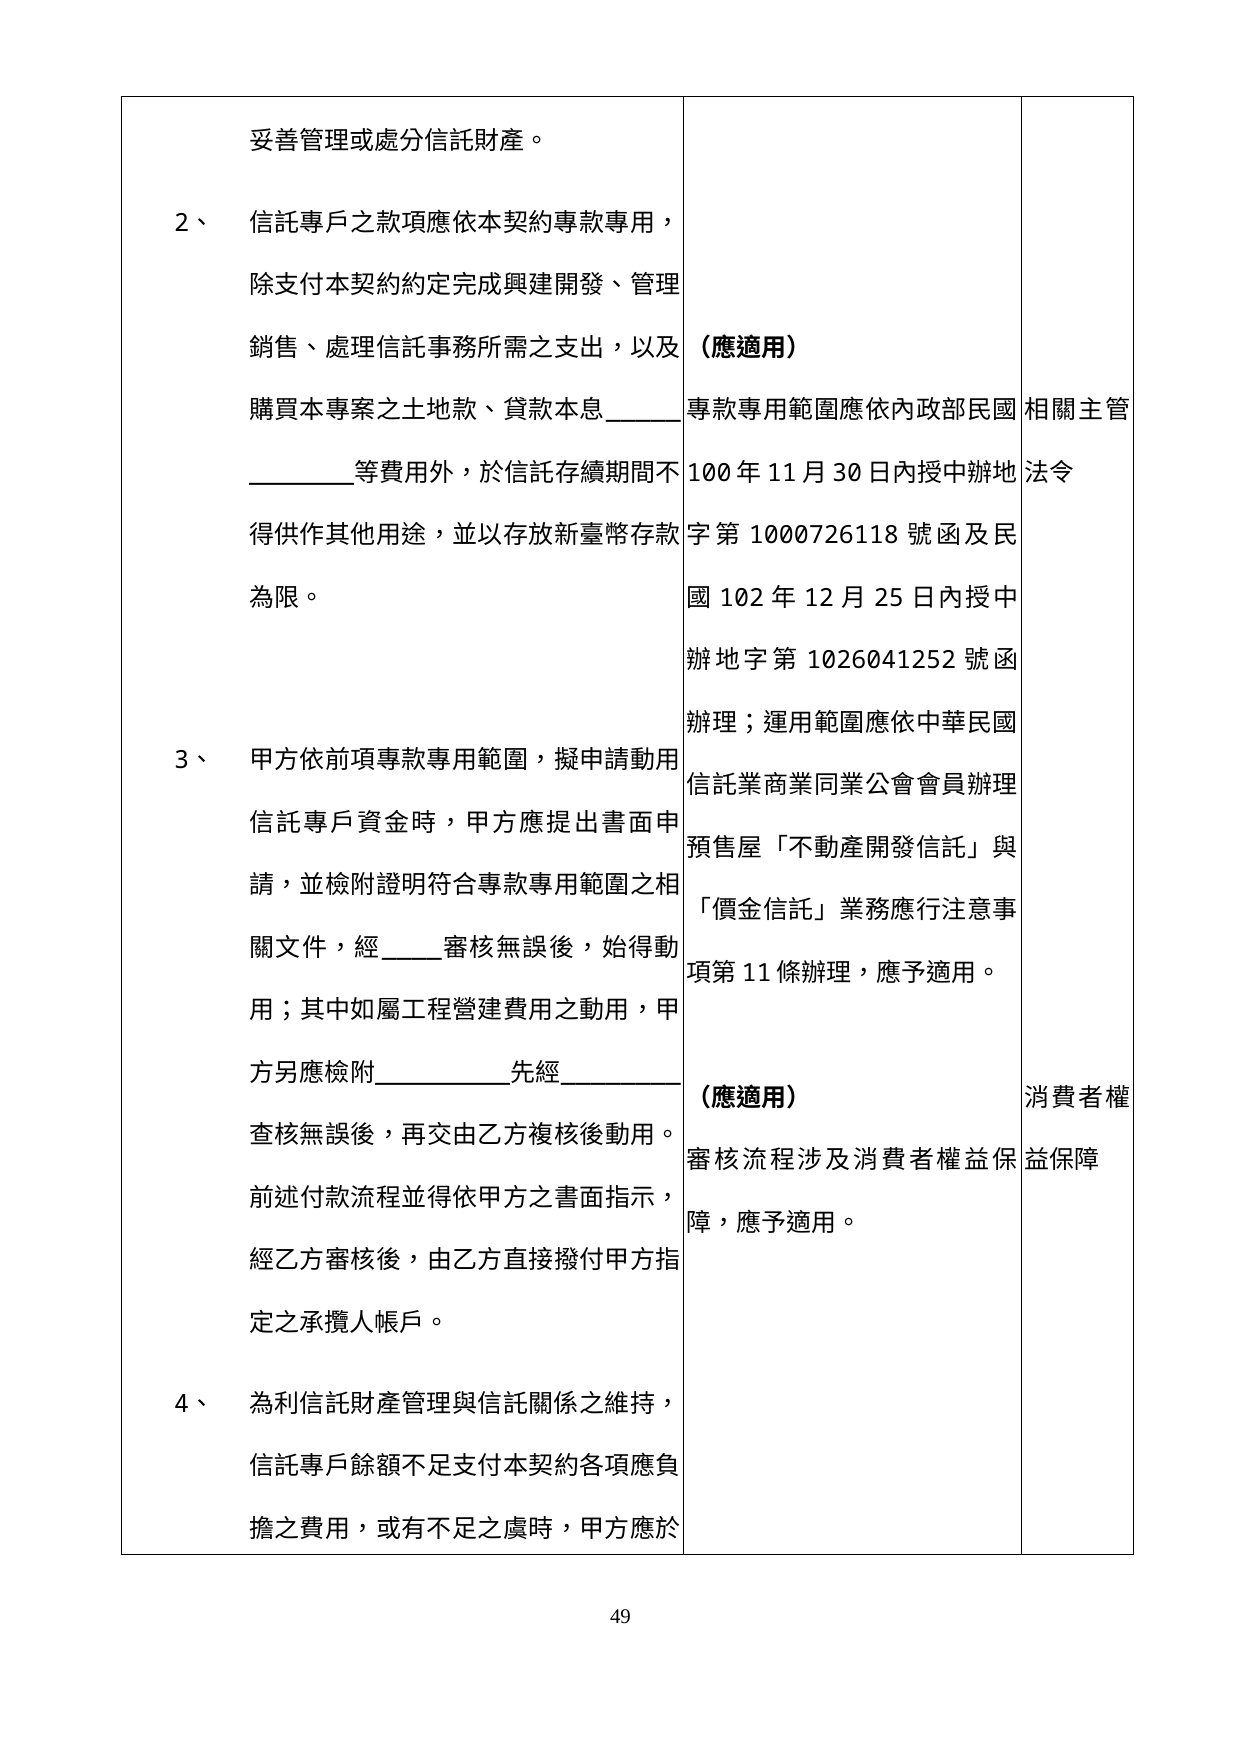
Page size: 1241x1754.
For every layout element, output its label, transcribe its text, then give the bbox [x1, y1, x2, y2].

table_cell 妥善管理或處分信託財產。 信託專戶之款項應依本契約專款專用，除支付本契約約定完成興建開發、管理銷售、處理信託事務所需之支出，以及購買本專案之土地款、貸款本息____________等費用外，於信託存續期間不得供作其他用途，並以存放新臺幣存款為限。 甲方依前項專款專用範圍，擬申請動用信託專戶資金時，甲方應提出書面申請，並檢附證明符合專款專用範圍之相關文件，經____審核無誤後，始得動用；其中如屬工程營建費用之動用，甲方另應檢附_________先經________查核無誤後，再交由乙方複核後動用。前述付款流程並得依甲方之書面指示，經乙方審核後，由乙方直接撥付甲方指定之承攬人帳戶。 為利信託財產管理與信託關係之維持，信託專戶餘額不足支付本契約各項應負擔之費用，或有不足之虞時，甲方應於 [122, 97, 683, 1553]
table_cell （應適用） 專款專用範圍應依內政部民國100年11月30日內授中辦地字第1000726118號函及民國102年12月25日內授中辦地字第1026041252號函辦理；運用範圍應依中華民國信託業商業同業公會會員辦理預售屋「不動產開發信託」與「價金信託」業務應行注意事項第11條辦理，應予適用。 （應適用） 審核流程涉及消費者權益保障，應予適用。 [684, 97, 1021, 1553]
table_cell 相關主管法令 消費者權益保障 [1022, 97, 1133, 1553]
